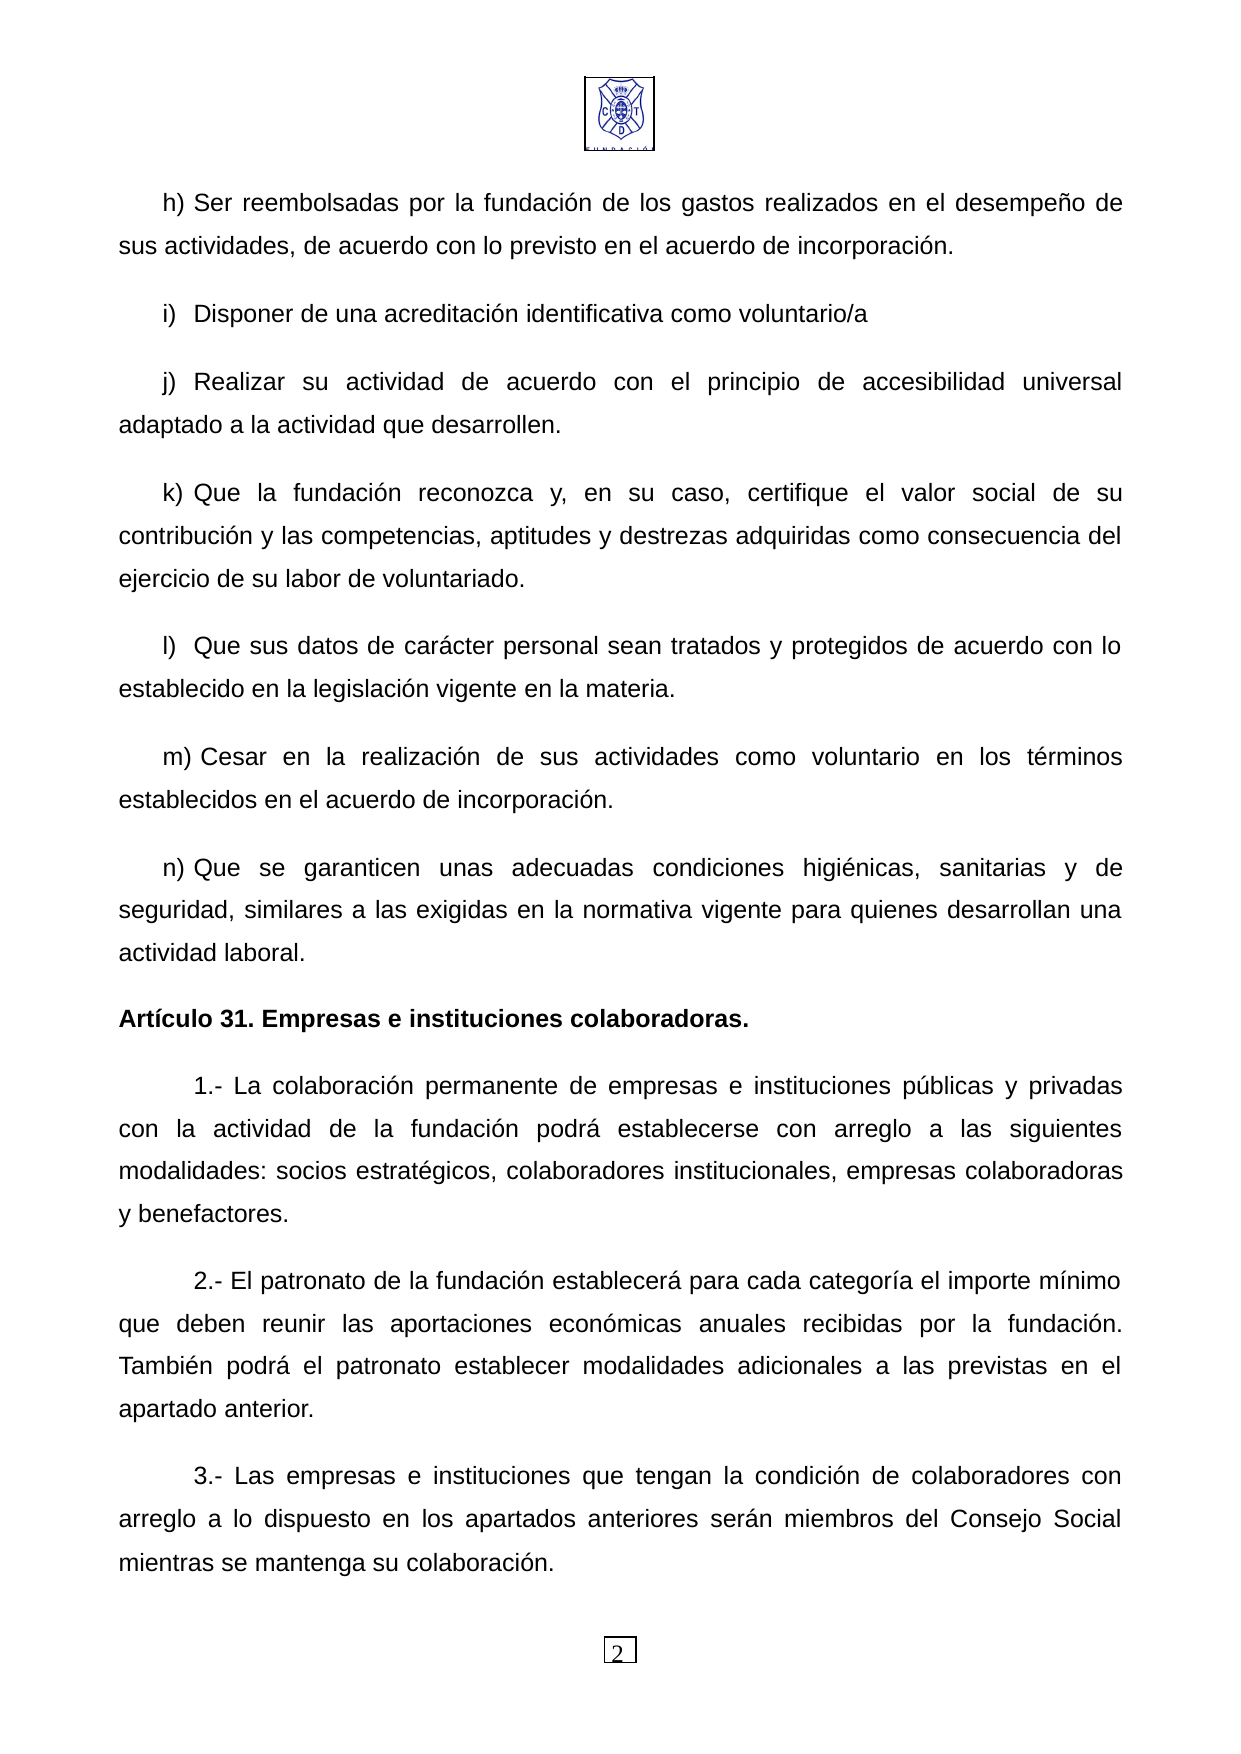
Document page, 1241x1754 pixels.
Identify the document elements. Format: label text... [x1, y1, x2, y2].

list Realizar su actividad de acuerdo con el principio de accesibilidad universal adaptado a la actividad que desarrollen. [118, 367, 1123, 438]
list Que la fundación reconozca y, en su caso, certifique el valor social de su contribución y las competencias, aptitudes y destrezas adquiridas como consecuencia del ejercicio de su labor de voluntariado. [118, 477, 1123, 592]
text 1.- La colaboración permanente de empresas e instituciones públicas y privadas con la actividad de la fundación podrá establecerse con arreglo a las siguientes modalidades: socios estratégicos, colaboradores institucionales, empresas colaboradoras y benefactores. [118, 1071, 1123, 1227]
list Cesar en la realización de sus actividades como voluntario en los términos establecidos en el acuerdo de incorporación. [118, 742, 1123, 814]
list Que sus datos de carácter personal sean tratados y protegidos de acuerdo con lo establecido en la legislación vigente en la materia. [118, 631, 1123, 703]
text 3.- Las empresas e instituciones que tengan la condición de colaboradores con arreglo a lo dispuesto en los apartados anteriores serán miembros del Consejo Social mientras se mantenga su colaboración. [118, 1461, 1123, 1576]
list Disponer de una acreditación identificativa como voluntario/a [162, 299, 1136, 328]
list Que se garanticen unas adecuadas condiciones higiénicas, sanitarias y de seguridad, similares a las exigidas en la normativa vigente para quienes desarrollan una actividad laboral. [118, 853, 1123, 966]
text Artículo 31. Empresas e instituciones colaboradoras. [118, 1004, 1136, 1033]
picture [586, 78, 653, 150]
text 2.- El patronato de la fundación establecerá para cada categoría el importe mínimo que deben reunir las aportaciones económicas anuales recibidas por la fundación. También podrá el patronato establecer modalidades adicionales a las previstas en el apartado anterior. [118, 1266, 1123, 1422]
list Ser reembolsadas por la fundación de los gastos realizados en el desempeño de sus actividades, de acuerdo con lo previsto en el acuerdo de incorporación. [118, 188, 1123, 260]
